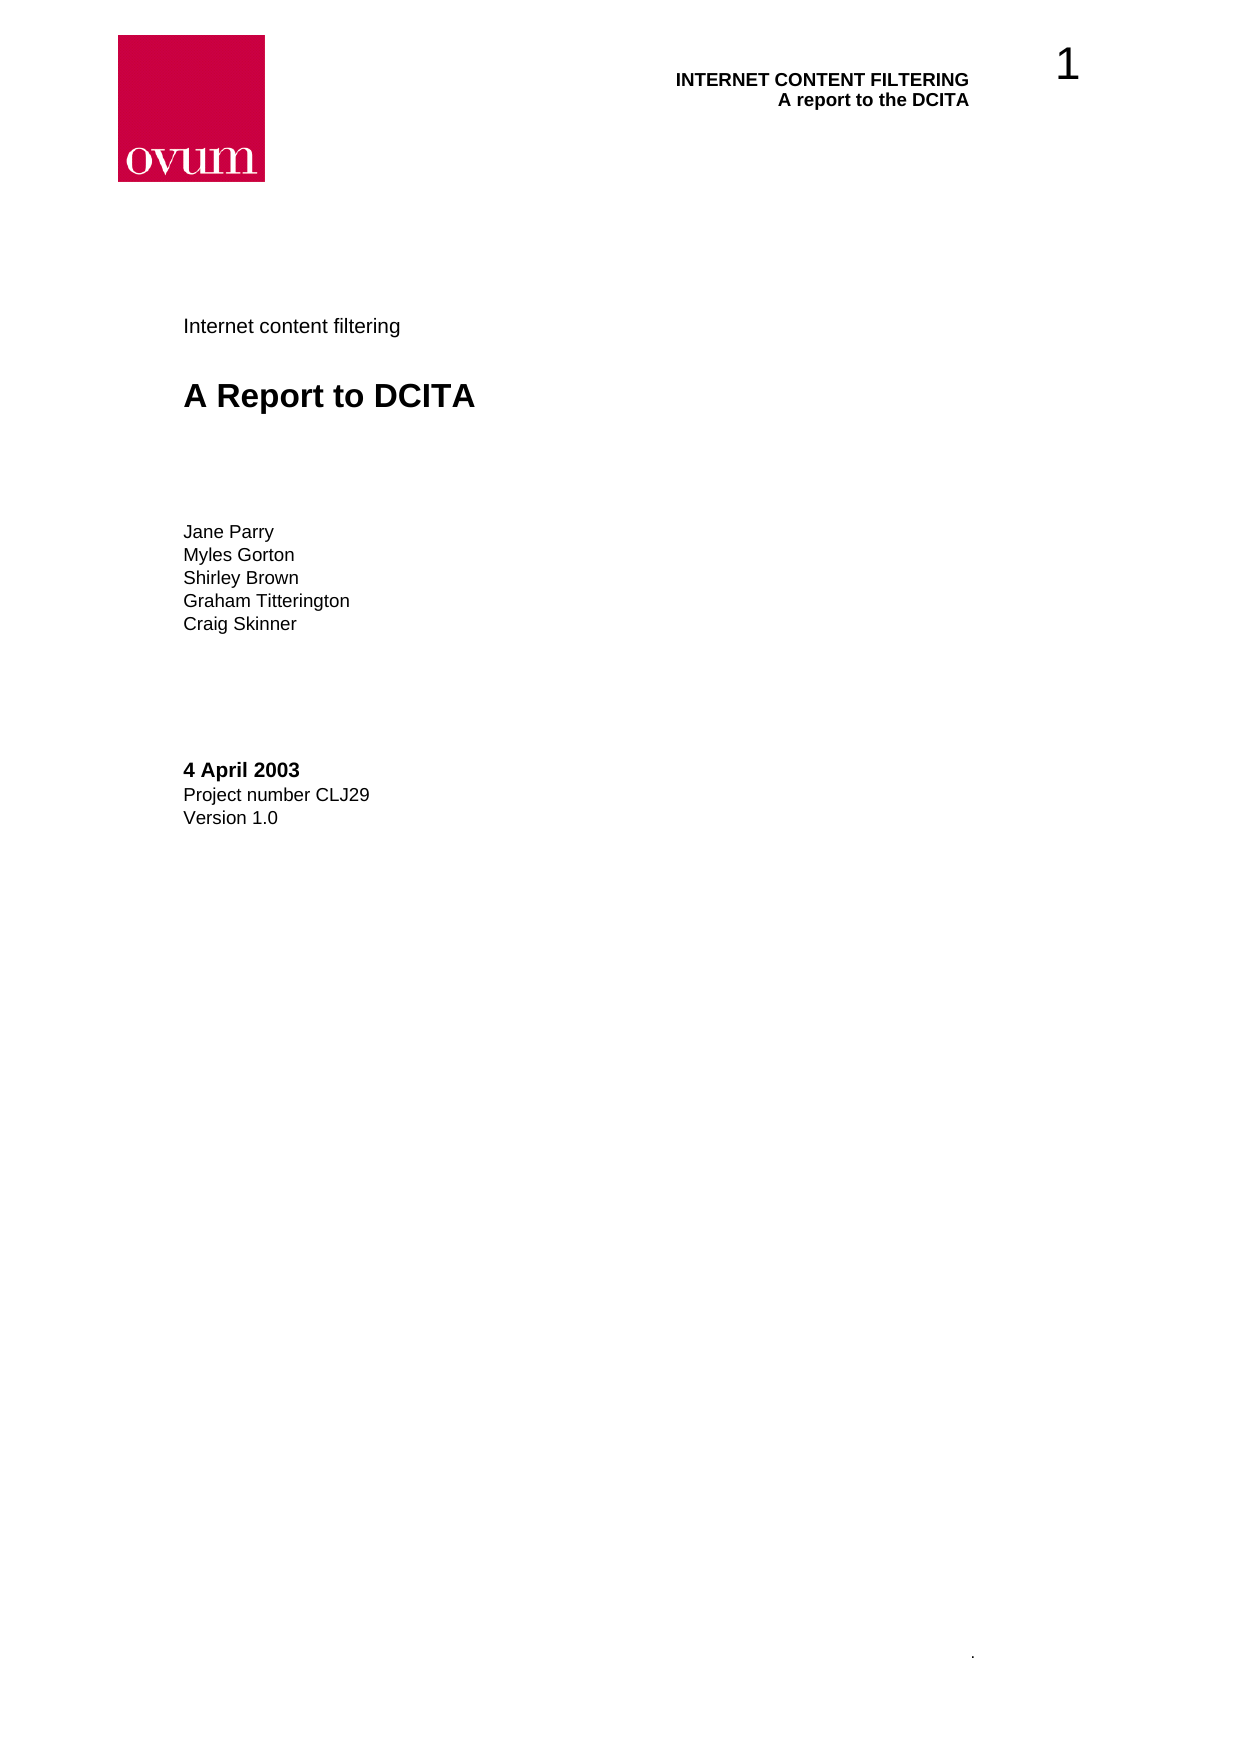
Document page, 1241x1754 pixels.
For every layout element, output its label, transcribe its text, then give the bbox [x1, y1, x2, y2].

text 4 April 2003 [183, 756, 975, 783]
subtitle A Report to DCITA [183, 364, 975, 418]
text Version 1.0 [183, 806, 975, 829]
text Jane Parry [183, 521, 975, 543]
text Craig Skinner [183, 612, 975, 635]
text Shirley Brown [183, 566, 975, 589]
text Myles Gorton [183, 543, 975, 566]
text Project number CLJ29 [183, 783, 975, 806]
text Internet content filtering [183, 312, 975, 339]
text Graham Titterington [183, 589, 975, 612]
